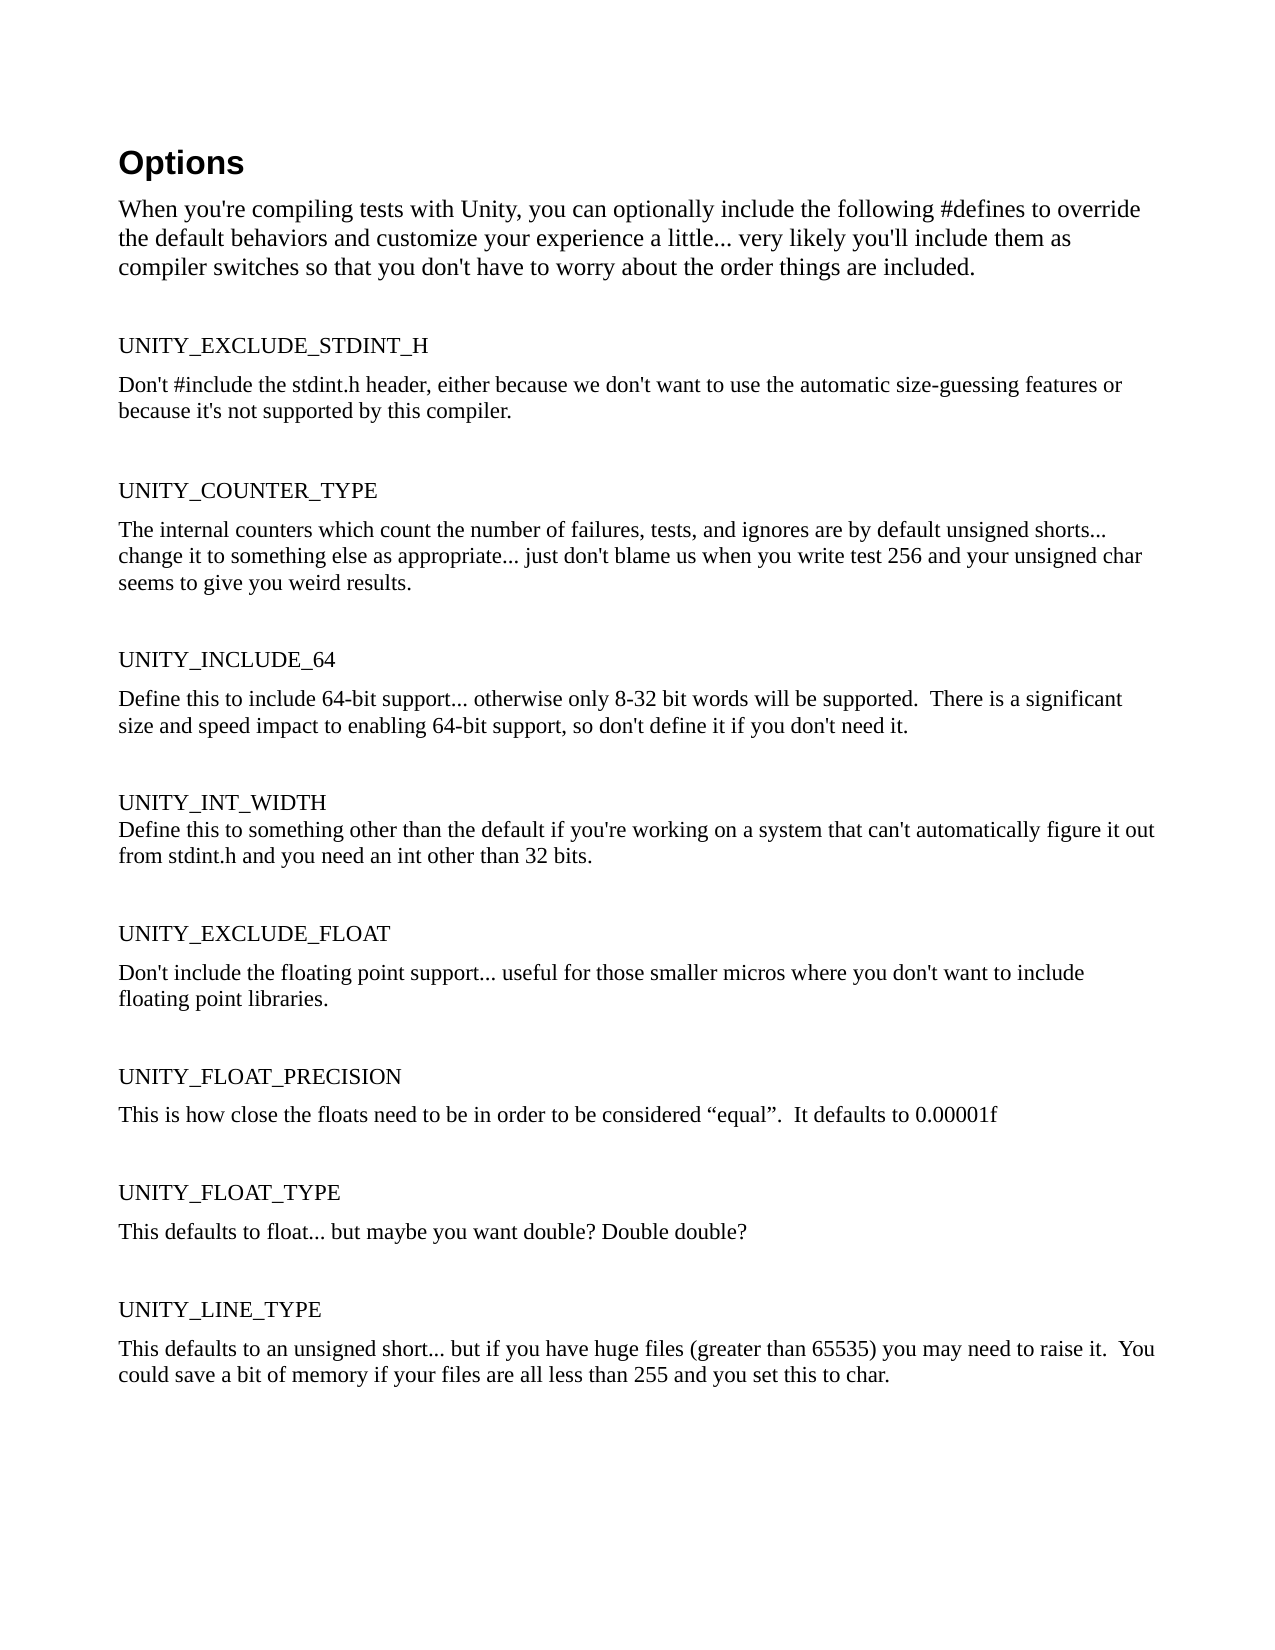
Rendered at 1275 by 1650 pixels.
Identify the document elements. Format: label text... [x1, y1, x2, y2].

text The internal counters which count the number of failures, tests, and ignores are by default unsigned shorts... change it to something else as appropriate... just don't blame us when you write test 256 and your unsigned char seems to give you weird results. [118, 516, 1157, 595]
text UNITY_FLOAT_TYPE [118, 1179, 1157, 1206]
text UNITY_INT_WIDTH [118, 789, 1157, 816]
text Define this to something other than the default if you're working on a system that can't automatically figure it out from stdint.h and you need an int other than 32 bits. [118, 816, 1157, 868]
text UNITY_LINE_TYPE [118, 1296, 1157, 1322]
text When you're compiling tests with Unity, you can optionally include the following #defines to override the default behaviors and customize your experience a little... very likely you'll include them as compiler switches so that you don't have to worry about the order things are included. [118, 194, 1157, 281]
text UNITY_EXCLUDE_FLOAT [118, 920, 1157, 946]
text Define this to include 64-bit support... otherwise only 8-32 bit words will be supported. There is a significant size and speed impact to enabling 64-bit support, so don't define it if you don't need it. [118, 685, 1157, 738]
text UNITY_COUNTER_TYPE [118, 477, 1157, 503]
text UNITY_EXCLUDE_STDINT_H [118, 332, 1157, 358]
text Don't #include the stdint.h header, either because we don't want to use the automatic size-guessing features or because it's not supported by this compiler. [118, 371, 1157, 423]
text UNITY_FLOAT_PRECISION [118, 1063, 1157, 1089]
text UNITY_INCLUDE_64 [118, 646, 1157, 673]
text Don't include the floating point support... useful for those smaller micros where you don't want to include floating point libraries. [118, 959, 1157, 1011]
text This defaults to an unsigned short... but if you have huge files (greater than 65535) you may need to raise it. You could save a bit of memory if your files are all less than 255 and you set this to char. [118, 1335, 1157, 1387]
subtitle Options [118, 143, 1157, 182]
text This is how close the floats need to be in order to be considered “equal”. It defaults to 0.00001f [118, 1102, 1157, 1128]
text This defaults to float... but maybe you want double? Double double? [118, 1218, 1157, 1244]
